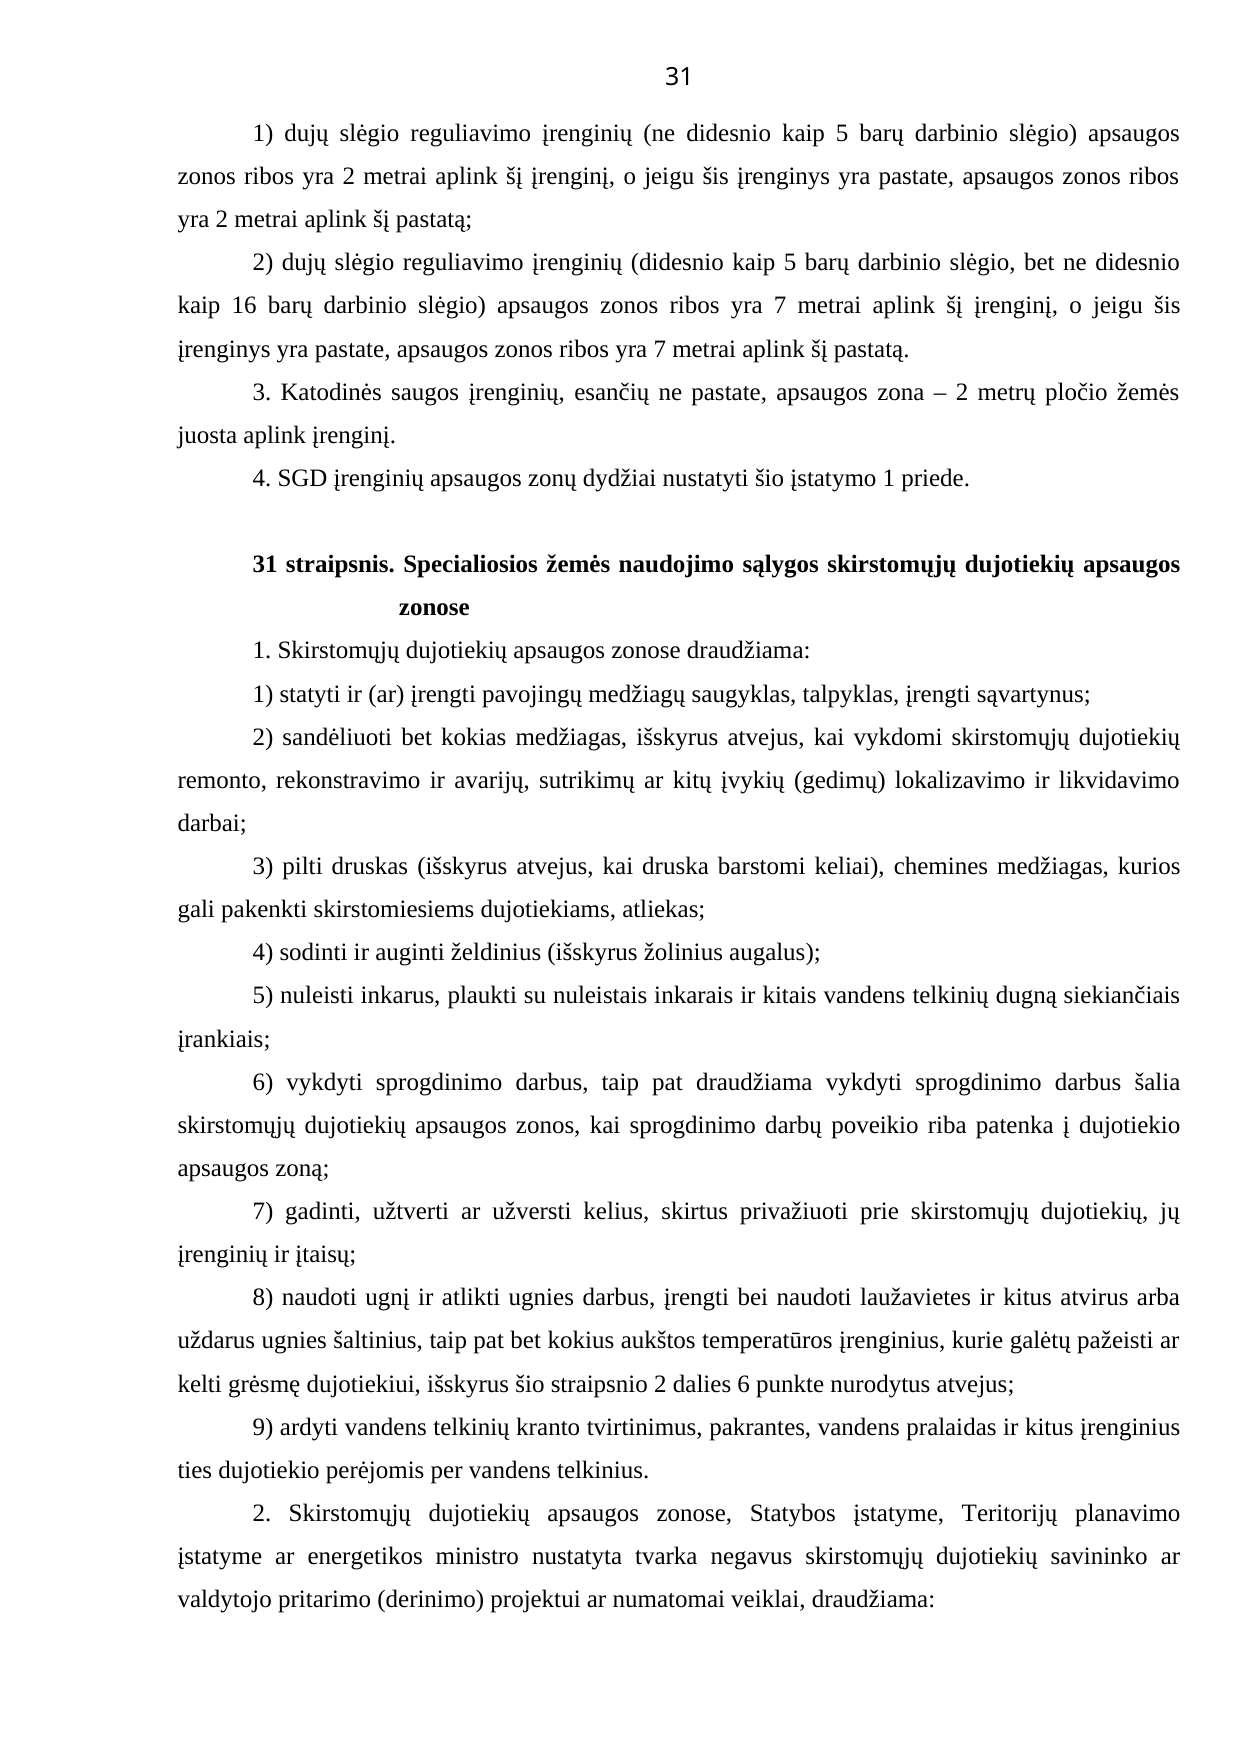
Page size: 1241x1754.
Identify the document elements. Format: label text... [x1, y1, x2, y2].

text 1. Skirstomųjų dujotiekių apsaugos zonose draudžiama: [177, 636, 1181, 664]
text 31 straipsnis. Specialiosios žemės naudojimo sąlygos skirstomųjų dujotiekių apsaugos zonose [252, 549, 1181, 621]
text 3. Katodinės saugos įrenginių, esančių ne pastate, apsaugos zona – 2 metrų pločio žemės juosta aplink įrenginį. [177, 377, 1181, 449]
text 5) nuleisti inkarus, plaukti su nuleistais inkarais ir kitais vandens telkinių dugną siekiančiais įrankiais; [177, 981, 1181, 1052]
text 3) pilti druskas (išskyrus atvejus, kai druska barstomi keliai), chemines medžiagas, kurios gali pakenkti skirstomiesiems dujotiekiams, atliekas; [177, 851, 1181, 923]
text 1) statyti ir (ar) įrengti pavojingų medžiagų saugyklas, talpyklas, įrengti sąvartynus; [177, 679, 1181, 707]
text 6) vykdyti sprogdinimo darbus, taip pat draudžiama vykdyti sprogdinimo darbus šalia skirstomųjų dujotiekių apsaugos zonos, kai sprogdinimo darbų poveikio riba patenka į dujotiekio apsaugos zoną; [177, 1067, 1181, 1182]
text 2) dujų slėgio reguliavimo įrenginių (didesnio kaip 5 barų darbinio slėgio, bet ne didesnio kaip 16 barų darbinio slėgio) apsaugos zonos ribos yra 7 metrai aplink šį įrenginį, o jeigu šis įrenginys yra pastate, apsaugos zonos ribos yra 7 metrai aplink šį pastatą. [177, 247, 1181, 362]
text 9) ardyti vandens telkinių kranto tvirtinimus, pakrantes, vandens pralaidas ir kitus įrenginius ties dujotiekio perėjomis per vandens telkinius. [177, 1412, 1181, 1484]
text 2) sandėliuoti bet kokias medžiagas, išskyrus atvejus, kai vykdomi skirstomųjų dujotiekių remonto, rekonstravimo ir avarijų, sutrikimų ar kitų įvykių (gedimų) lokalizavimo ir likvidavimo darbai; [177, 722, 1181, 837]
text 4) sodinti ir auginti želdinius (išskyrus žolinius augalus); [177, 937, 1181, 966]
text 1) dujų slėgio reguliavimo įrenginių (ne didesnio kaip 5 barų darbinio slėgio) apsaugos zonos ribos yra 2 metrai aplink šį įrenginį, o jeigu šis įrenginys yra pastate, apsaugos zonos ribos yra 2 metrai aplink šį pastatą; [177, 118, 1181, 233]
text 7) gadinti, užtverti ar užversti kelius, skirtus privažiuoti prie skirstomųjų dujotiekių, jų įrenginių ir įtaisų; [177, 1196, 1181, 1268]
text 4. SGD įrenginių apsaugos zonų dydžiai nustatyti šio įstatymo 1 priede. [177, 463, 1181, 492]
text 2. Skirstomųjų dujotiekių apsaugos zonose, Statybos įstatyme, Teritorijų planavimo įstatyme ar energetikos ministro nustatyta tvarka negavus skirstomųjų dujotiekių savininko ar valdytojo pritarimo (derinimo) projektui ar numatomai veiklai, draudžiama: [177, 1498, 1181, 1613]
text 8) naudoti ugnį ir atlikti ugnies darbus, įrengti bei naudoti laužavietes ir kitus atvirus arba uždarus ugnies šaltinius, taip pat bet kokius aukštos temperatūros įrenginius, kurie galėtų pažeisti ar kelti grėsmę dujotiekiui, išskyrus šio straipsnio 2 dalies 6 punkte nurodytus atvejus; [177, 1282, 1181, 1397]
